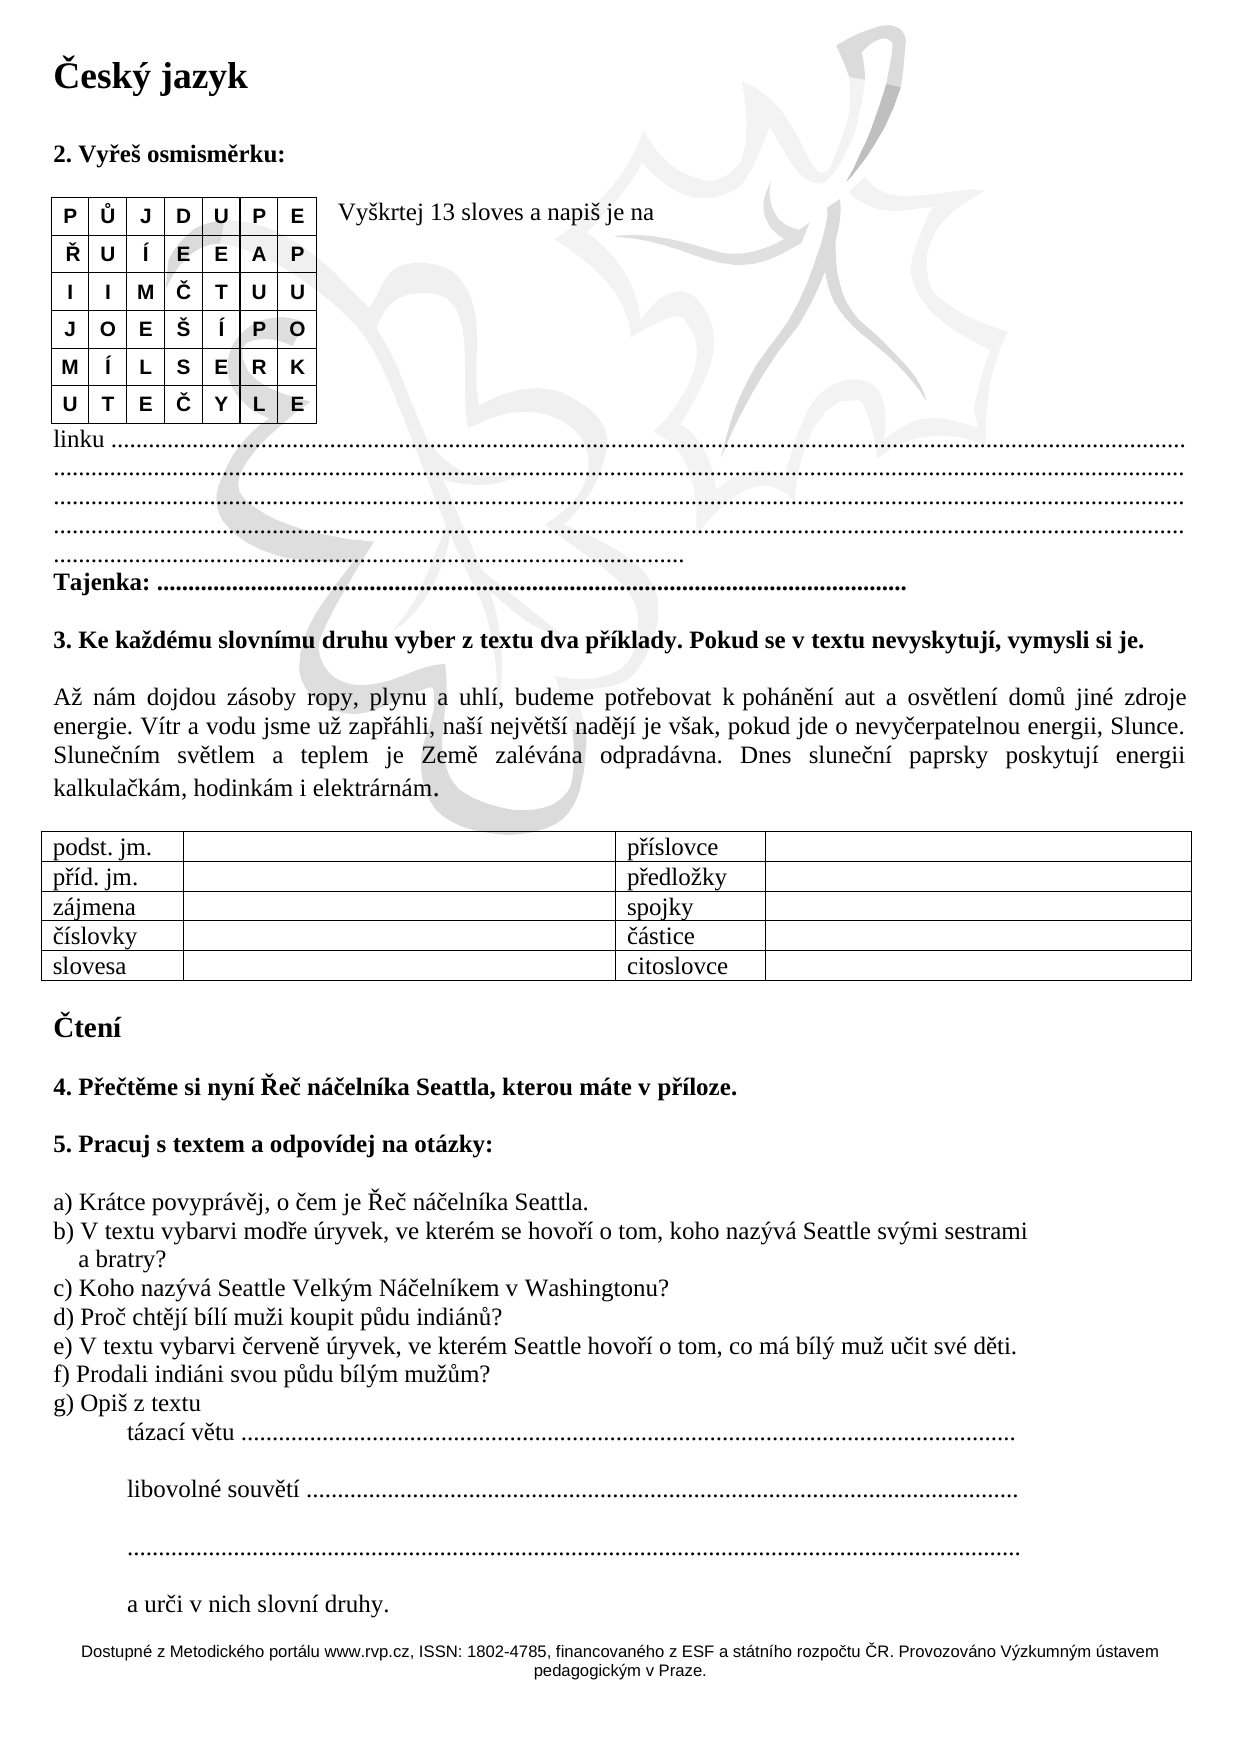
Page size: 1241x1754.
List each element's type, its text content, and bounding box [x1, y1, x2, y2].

table_header P [241, 198, 277, 234]
text libovolné souvětí .................................................................................................................. [53, 1474, 1187, 1503]
table_cell Ř [52, 236, 88, 272]
text b) V textu vybarvi modře úryvek, ve kterém se hovoří o tom, koho nazývá Seattle svými sestrami [53, 1216, 1187, 1244]
table_header Ů [89, 198, 126, 234]
text Až nám dojdou zásoby ropy, plynu a uhlí, budeme potřebovat k pohánění aut a osvětlení domů jiné zdroje energie. Vítr a vodu jsme už zapřáhli, naší největší nadějí je však, pokud jde o nevyčerpatelnou energii, Slunce. Slunečním světlem a teplem je Země zalévána odpradávna. Dnes sluneční paprsky poskytují energii kalkulačkám, hodinkám i elektrárnám. [53, 682, 434, 802]
table_cell E [203, 349, 239, 385]
text d) Proč chtějí bílí muži koupit půdu indiánů? [53, 1302, 1187, 1331]
table_cell slovesa [42, 951, 183, 980]
table_cell M [127, 273, 164, 310]
table_cell U [278, 273, 316, 310]
table_cell [184, 862, 615, 891]
text Vyškrtej 13 sloves a napiš je na linku ................................................................................................................................................................................................................................................................................................................................................................................................................................................................................................................................................................................................................................................................................................................................................................................................................................................ [317, 197, 1187, 567]
table_cell Í [203, 311, 239, 347]
table_cell [766, 951, 1191, 980]
text Vyškrtej 13 sloves a napiš je na linku ................................................................................................................................................................................................................................................................................................................................................................................................................................................................................................................................................................................................................................................................................................................................................................................................................................................ [588, 197, 990, 488]
table_header U [203, 198, 239, 234]
text Tajenka: ........................................................................................................................ [481, 567, 630, 596]
table_cell E [165, 236, 202, 272]
text [838, 139, 866, 168]
table_cell [184, 892, 615, 920]
table_cell U [241, 273, 277, 310]
text 5. Pracuj s textem a odpovídej na otázky: [53, 1129, 1187, 1158]
table_cell [766, 862, 1191, 891]
table_cell T [203, 273, 239, 310]
table_cell U [89, 236, 126, 272]
table_cell P [278, 236, 316, 272]
text Vyškrtej 13 sloves a napiš je na linku ................................................................................................................................................................................................................................................................................................................................................................................................................................................................................................................................................................................................................................................................................................................................................................................................................................................ [53, 424, 352, 567]
table_header E [278, 198, 316, 234]
text 3. Ke každému slovnímu druhu vyber z textu dva příklady. Pokud se v textu nevyskytují, vymysli si je. [492, 596, 638, 654]
table_cell L [127, 349, 164, 385]
table_cell E [278, 386, 316, 423]
table_header P [52, 198, 88, 234]
table_cell I [52, 273, 88, 310]
text [800, 139, 841, 168]
text f) Prodali indiáni svou půdu bílým mužům? [53, 1359, 1187, 1388]
table_cell K [278, 349, 316, 385]
table_cell R [241, 349, 277, 385]
text c) Koho nazývá Seattle Velkým Náčelníkem v Washingtonu? [53, 1273, 1187, 1302]
text 3. Ke každému slovnímu druhu vyber z textu dva příklady. Pokud se v textu nevyskytují, vymysli si je. [648, 596, 1187, 654]
table_cell Š [165, 311, 202, 347]
table_header příslovce [616, 832, 765, 861]
text 2. Vyřeš osmisměrku: [53, 139, 640, 168]
text Vyškrtej 13 sloves a napiš je na linku ................................................................................................................................................................................................................................................................................................................................................................................................................................................................................................................................................................................................................................................................................................................................................................................................................................................ [239, 292, 446, 567]
table_header [184, 832, 615, 861]
table_cell Í [89, 349, 126, 385]
table_cell příd. jm. [42, 862, 183, 891]
text e) V textu vybarvi červeně úryvek, ve kterém Seattle hovoří o tom, co má bílý muž učit své děti. [53, 1331, 1187, 1359]
table_cell I [89, 273, 126, 310]
text g) Opiš z textu [53, 1388, 1187, 1417]
table_header D [165, 198, 202, 234]
text [862, 53, 891, 96]
table_cell Í [127, 236, 164, 272]
text a urči v nich slovní druhy. [53, 1589, 1187, 1618]
table_cell Y [203, 386, 239, 423]
text a bratry? [53, 1244, 1187, 1273]
table_cell E [127, 386, 164, 423]
table_cell M [52, 349, 88, 385]
table_cell předložky [616, 862, 765, 891]
table_cell E [203, 236, 239, 272]
text [753, 139, 793, 168]
text tázací větu ............................................................................................................................ [53, 1417, 1187, 1446]
table_cell spojky [616, 892, 765, 920]
text 3. Ke každému slovnímu druhu vyber z textu dva příklady. Pokud se v textu nevyskytují, vymysli si je. [53, 596, 326, 654]
table_header [766, 832, 1191, 861]
text 4. Přečtěme si nyní Řeč náčelníka Seattla, kterou máte v příloze. [53, 1072, 1187, 1101]
text 3. Ke každému slovnímu druhu vyber z textu dva příklady. Pokud se v textu nevyskytují, vymysli si je. [319, 596, 494, 654]
table_cell [766, 921, 1191, 950]
text ............................................................................................................................................... [53, 1532, 1187, 1561]
table_header J [127, 198, 164, 234]
table_cell Č [165, 386, 202, 423]
text Až nám dojdou zásoby ropy, plynu a uhlí, budeme potřebovat k pohánění aut a osvětlení domů jiné zdroje energie. Vítr a vodu jsme už zapřáhli, naší největší nadějí je však, pokud jde o nevyčerpatelnou energii, Slunce. Slunečním světlem a teplem je Země zalévána odpradávna. Dnes sluneční paprsky poskytují energii kalkulačkám, hodinkám i elektrárnám. [573, 682, 1187, 802]
table_cell P [241, 311, 277, 347]
table_cell U [52, 386, 88, 423]
table_cell E [127, 311, 164, 347]
table_cell J [52, 311, 88, 347]
text Až nám dojdou zásoby ropy, plynu a uhlí, budeme potřebovat k pohánění aut a osvětlení domů jiné zdroje energie. Vítr a vodu jsme už zapřáhli, naší největší nadějí je však, pokud jde o nevyčerpatelnou energii, Slunce. Slunečním světlem a teplem je Země zalévána odpradávna. Dnes sluneční paprsky poskytují energii kalkulačkám, hodinkám i elektrárnám. [442, 682, 573, 802]
text Vyškrtej 13 sloves a napiš je na linku ................................................................................................................................................................................................................................................................................................................................................................................................................................................................................................................................................................................................................................................................................................................................................................................................................................................ [377, 294, 600, 567]
table_header podst. jm. [42, 832, 183, 861]
table_cell L [241, 386, 277, 423]
table_cell T [89, 386, 126, 423]
table_cell O [89, 311, 126, 347]
table_cell citoslovce [616, 951, 765, 980]
table_cell Č [165, 273, 202, 310]
text Tajenka: ........................................................................................................................ [53, 567, 348, 596]
text [899, 53, 1187, 96]
text a) Krátce povyprávěj, o čem je Řeč náčelníka Seattla. [53, 1187, 1187, 1216]
table_cell S [165, 349, 202, 385]
text Český jazyk [53, 53, 849, 96]
table_cell [766, 892, 1191, 920]
table_cell A [241, 236, 277, 272]
table_cell [184, 951, 615, 980]
text [859, 139, 1187, 168]
text Čtení [53, 1010, 1187, 1043]
table_cell O [278, 311, 316, 347]
text [650, 139, 745, 168]
table_cell [184, 921, 615, 950]
table_cell číslovky [42, 921, 183, 950]
table_cell zájmena [42, 892, 183, 920]
table_cell částice [616, 921, 765, 950]
text Tajenka: ........................................................................................................................ [641, 567, 1187, 596]
